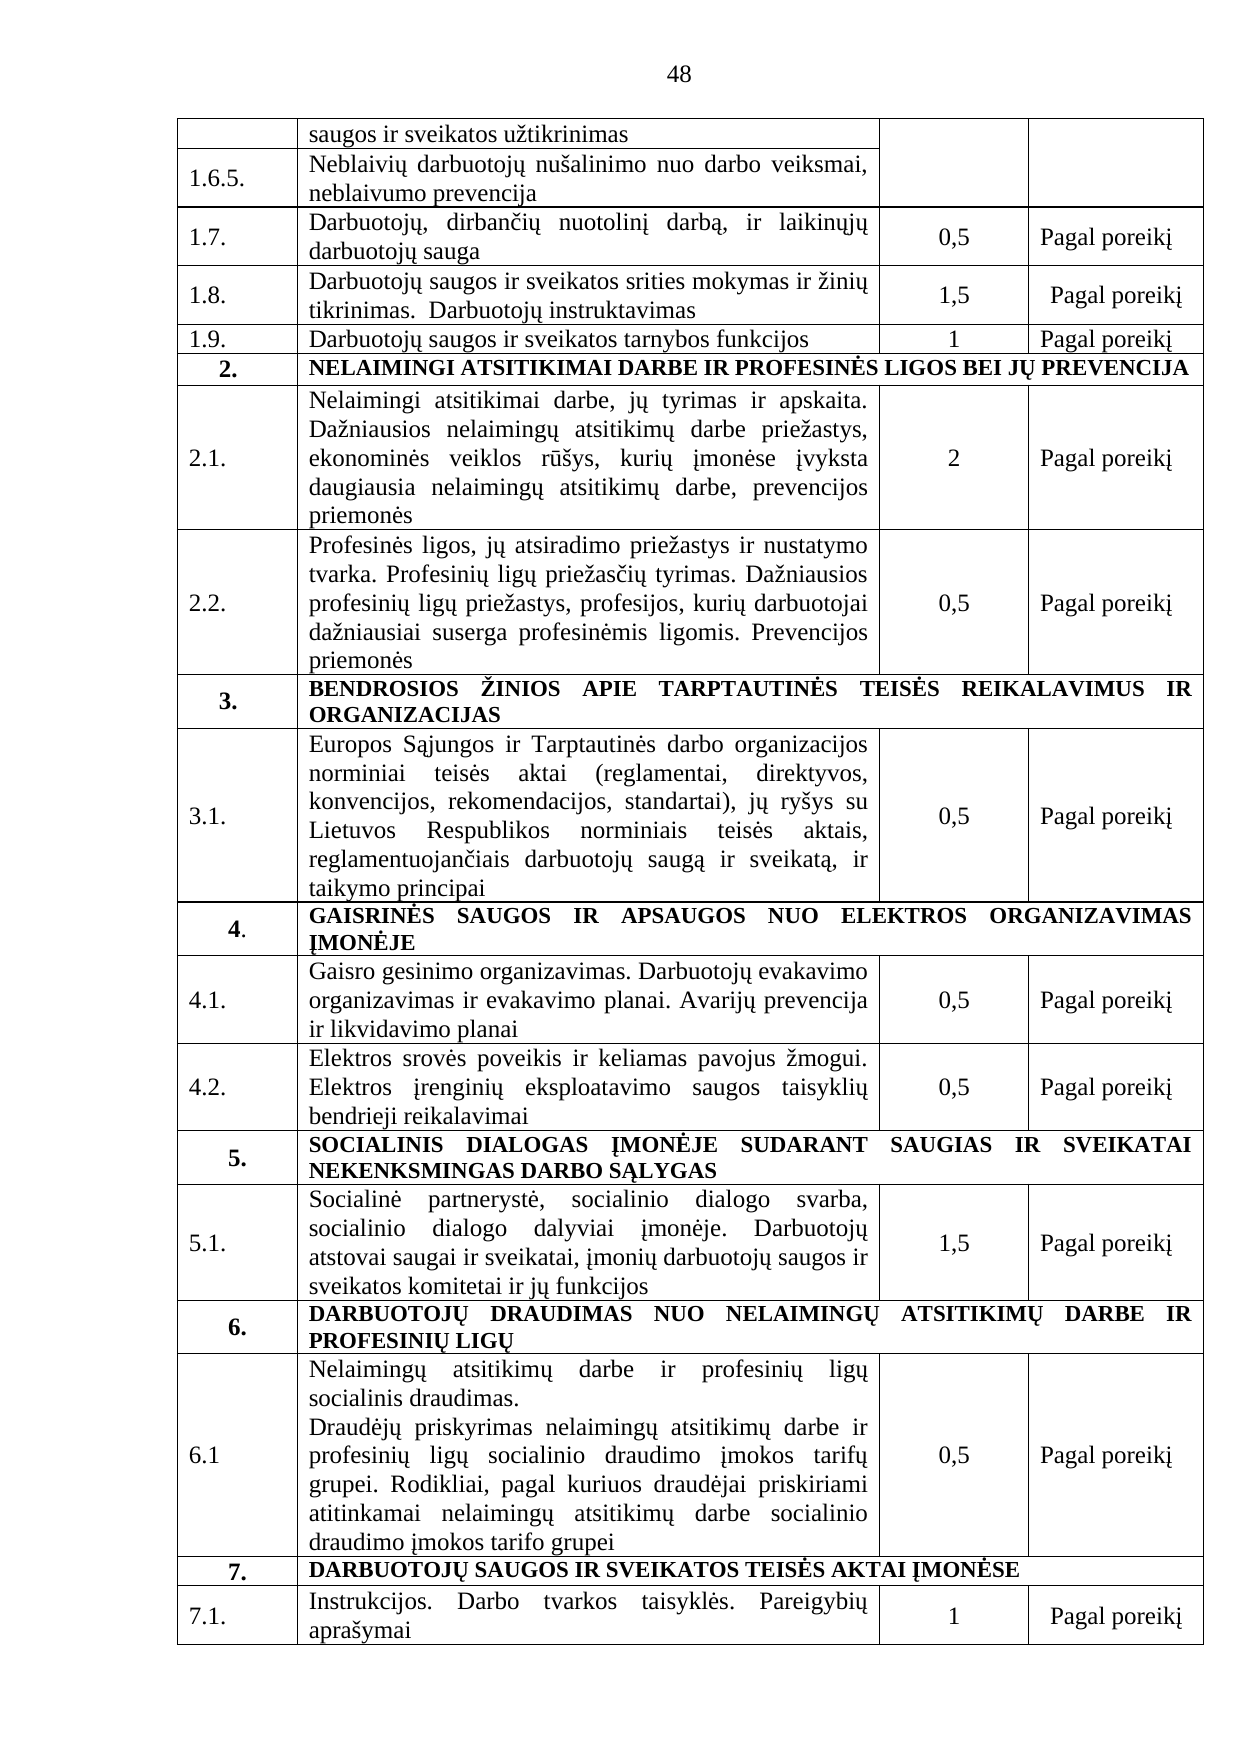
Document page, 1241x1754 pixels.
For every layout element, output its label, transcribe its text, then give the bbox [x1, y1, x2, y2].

table_cell Pagal poreikį [1029, 325, 1203, 353]
table_cell Gaisro gesinimo organizavimas. Darbuotojų evakavimo organizavimas ir evakavimo planai. Avarijų prevencija ir likvidavimo planai [298, 956, 879, 1042]
table_cell NELAIMINGI ATSITIKIMAI DARBE IR PROFESINĖS LIGOS BEI JŲ PREVENCIJA [298, 354, 1203, 384]
table_cell Nelaimingi atsitikimai darbe, jų tyrimas ir apskaita. Dažniausios nelaimingų atsitikimų darbe priežastys, ekonominės veiklos rūšys, kurių įmonėse įvyksta daugiausia nelaimingų atsitikimų darbe, prevencijos priemonės [298, 386, 879, 529]
table_cell 1.8. [178, 266, 297, 323]
table_cell [178, 119, 297, 148]
table_cell 1,5 [880, 266, 1028, 323]
table_cell 6. [178, 1301, 297, 1353]
table_cell Pagal poreikį [1029, 530, 1203, 674]
table_cell Pagal poreikį [1029, 729, 1203, 901]
table_cell 6.1 [178, 1354, 297, 1556]
table_cell Pagal poreikį [1029, 386, 1203, 529]
table_cell 7. [178, 1557, 297, 1585]
table_cell GAISRINĖS SAUGOS IR APSAUGOS NUO ELEKTROS ORGANIZAVIMAS ĮMONĖJE [298, 903, 1203, 955]
table_cell 0,5 [880, 530, 1028, 674]
table_cell Darbuotojų saugos ir sveikatos srities mokymas ir žinių tikrinimas. Darbuotojų instruktavimas [298, 266, 879, 323]
table_cell 2. [178, 354, 297, 384]
table_cell 4. [178, 903, 297, 955]
table_cell saugos ir sveikatos užtikrinimas [298, 119, 879, 148]
table_cell 3.1. [178, 729, 297, 901]
table_cell 3. [178, 675, 297, 728]
table_cell Pagal poreikį [1029, 266, 1203, 323]
table_cell Pagal poreikį [1029, 956, 1203, 1042]
table_cell 4.2. [178, 1044, 297, 1130]
table_cell 0,5 [880, 1044, 1028, 1130]
table_cell Darbuotojų, dirbančių nuotolinį darbą, ir laikinųjų darbuotojų sauga [298, 208, 879, 265]
table_cell 4.1. [178, 956, 297, 1042]
table_cell 5.1. [178, 1185, 297, 1299]
table_cell Elektros srovės poveikis ir keliamas pavojus žmogui. Elektros įrenginių eksploatavimo saugos taisyklių bendrieji reikalavimai [298, 1044, 879, 1130]
table_cell DARBUOTOJŲ SAUGOS IR SVEIKATOS TEISĖS AKTAI ĮMONĖSE [298, 1557, 1203, 1585]
table_cell BENDROSIOS ŽINIOS APIE TARPTAUTINĖS TEISĖS REIKALAVIMUS IR ORGANIZACIJAS [298, 675, 1203, 728]
table_cell 0,5 [880, 208, 1028, 265]
table_cell 7.1. [178, 1586, 297, 1644]
table_cell Pagal poreikį [1029, 1044, 1203, 1130]
table_cell Pagal poreikį [1029, 1586, 1203, 1644]
table_cell 5. [178, 1131, 297, 1183]
table_cell [880, 119, 1028, 206]
table_cell SOCIALINIS DIALOGAS ĮMONĖJE SUDARANT SAUGIAS IR SVEIKATAI NEKENKSMINGAS DARBO SĄLYGAS [298, 1131, 1203, 1183]
table_cell 0,5 [880, 729, 1028, 901]
table_cell Europos Sąjungos ir Tarptautinės darbo organizacijos norminiai teisės aktai (reglamentai, direktyvos, konvencijos, rekomendacijos, standartai), jų ryšys su Lietuvos Respublikos norminiais teisės aktais, reglamentuojančiais darbuotojų saugą ir sveikatą, ir taikymo principai [298, 729, 879, 901]
table_cell Nelaimingų atsitikimų darbe ir profesinių ligų socialinis draudimas. Draudėjų priskyrimas nelaimingų atsitikimų darbe ir profesinių ligų socialinio draudimo įmokos tarifų grupei. Rodikliai, pagal kuriuos draudėjai priskiriami atitinkamai nelaimingų atsitikimų darbe socialinio draudimo įmokos tarifo grupei [298, 1354, 879, 1556]
table_cell 1.9. [178, 325, 297, 353]
table_cell 1.7. [178, 208, 297, 265]
table_cell 1 [880, 325, 1028, 353]
table_cell Pagal poreikį [1029, 1354, 1203, 1556]
table_cell 2.1. [178, 386, 297, 529]
table_cell [1029, 119, 1203, 206]
table_cell Darbuotojų saugos ir sveikatos tarnybos funkcijos [298, 325, 879, 353]
table_cell 2 [880, 386, 1028, 529]
table_cell 0,5 [880, 1354, 1028, 1556]
table_cell 2.2. [178, 530, 297, 674]
table_cell 1 [880, 1586, 1028, 1644]
table_cell Neblaivių darbuotojų nušalinimo nuo darbo veiksmai, neblaivumo prevencija [298, 149, 879, 206]
table_cell 0,5 [880, 956, 1028, 1042]
table_cell Pagal poreikį [1029, 208, 1203, 265]
table_cell 1,5 [880, 1185, 1028, 1299]
table_cell Instrukcijos. Darbo tvarkos taisyklės. Pareigybių aprašymai [298, 1586, 879, 1644]
table_cell Profesinės ligos, jų atsiradimo priežastys ir nustatymo tvarka. Profesinių ligų priežasčių tyrimas. Dažniausios profesinių ligų priežastys, profesijos, kurių darbuotojai dažniausiai suserga profesinėmis ligomis. Prevencijos priemonės [298, 530, 879, 674]
table_cell DARBUOTOJŲ DRAUDIMAS NUO NELAIMINGŲ ATSITIKIMŲ DARBE IR PROFESINIŲ LIGŲ [298, 1301, 1203, 1353]
table_cell 1.6.5. [178, 149, 297, 206]
table_cell Socialinė partnerystė, socialinio dialogo svarba, socialinio dialogo dalyviai įmonėje. Darbuotojų atstovai saugai ir sveikatai, įmonių darbuotojų saugos ir sveikatos komitetai ir jų funkcijos [298, 1185, 879, 1299]
table_cell Pagal poreikį [1029, 1185, 1203, 1299]
